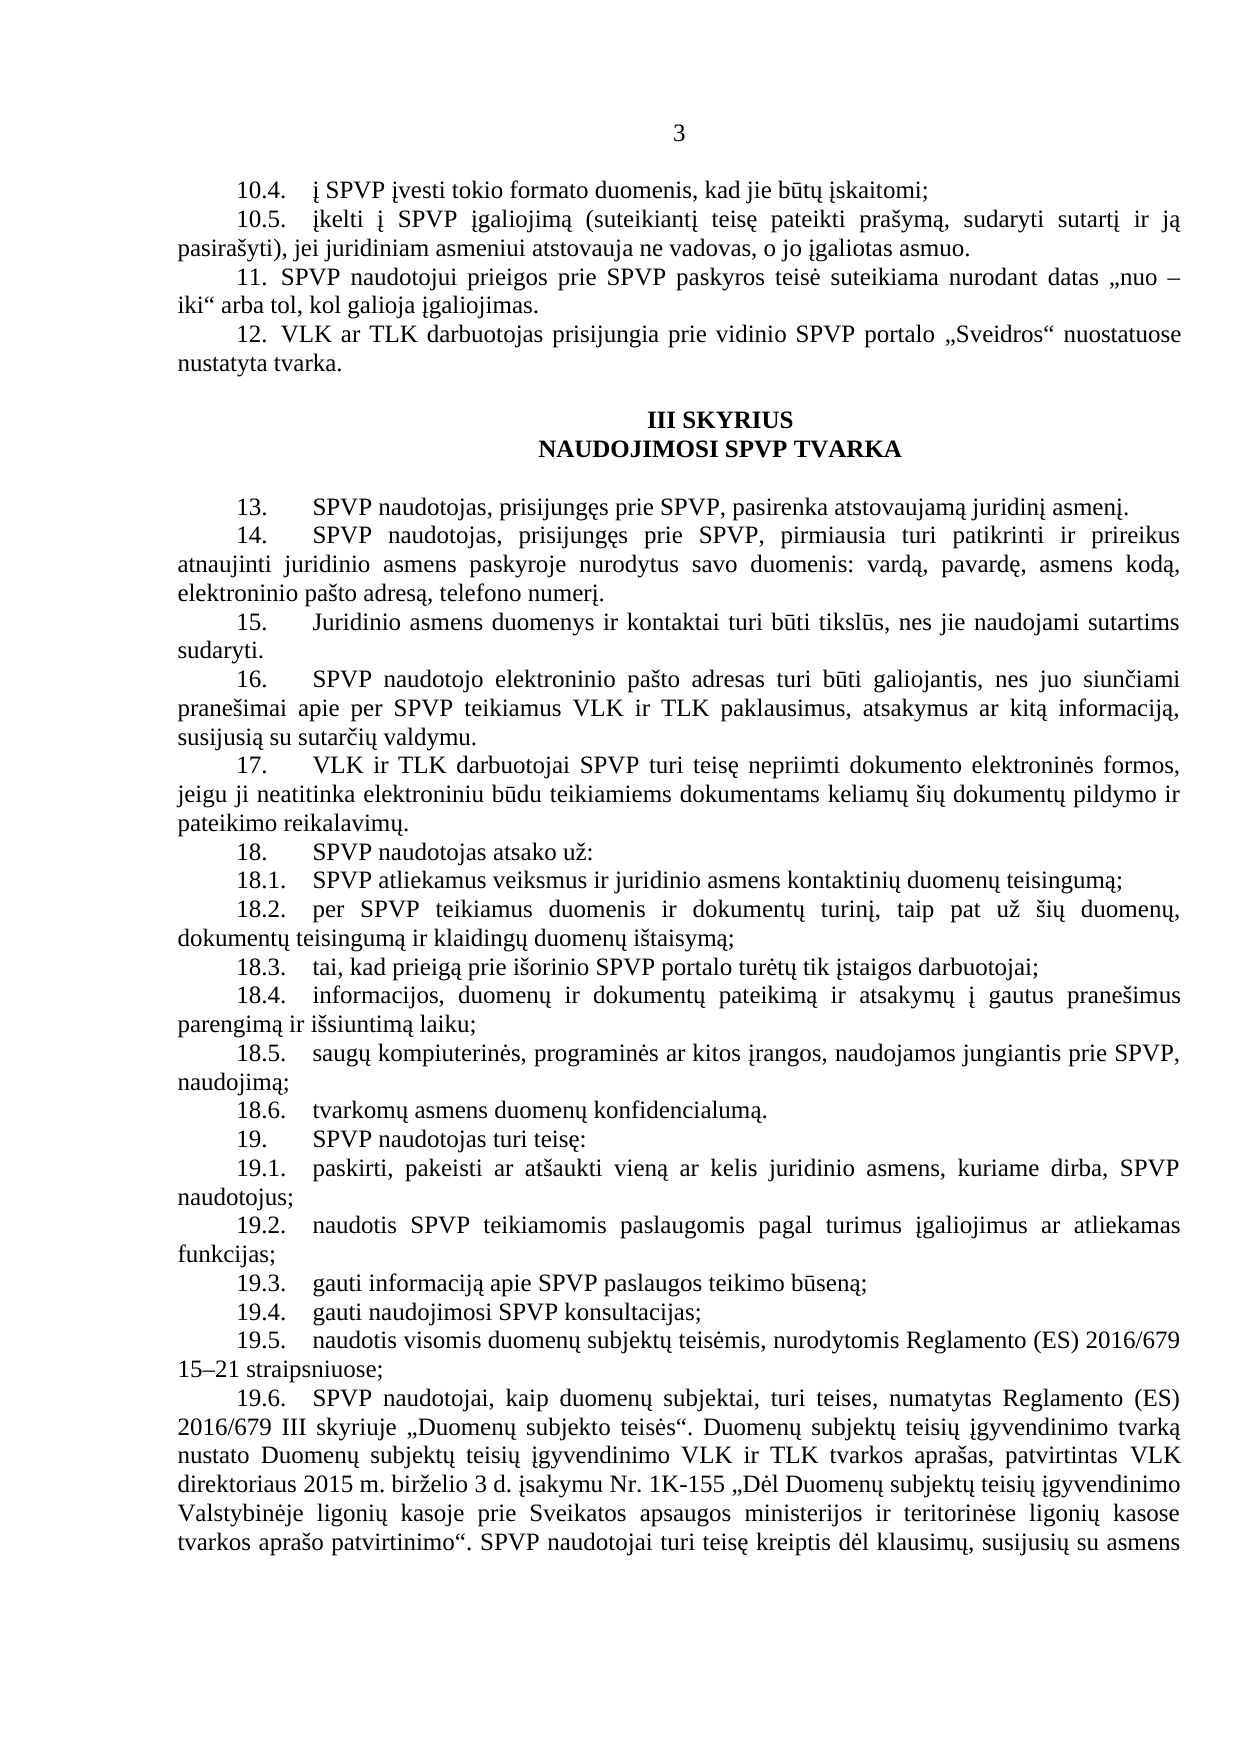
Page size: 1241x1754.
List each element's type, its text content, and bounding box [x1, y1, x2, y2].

text 11. SPVP naudotojui prieigos prie SPVP paskyros teisė suteikiama nurodant datas „nuo – iki“ arba tol, kol galioja įgaliojimas. [177, 262, 1181, 319]
text 13. SPVP naudotojas, prisijungęs prie SPVP, pasirenka atstovaujamą juridinį asmenį. [177, 492, 1181, 521]
text 14. SPVP naudotojas, prisijungęs prie SPVP, pirmiausia turi patikrinti ir prireikus atnaujinti juridinio asmens paskyroje nurodytus savo duomenis: vardą, pavardę, asmens kodą, elektroninio pašto adresą, telefono numerį. [177, 521, 1181, 607]
text 10.4. į SPVP įvesti tokio formato duomenis, kad jie būtų įskaitomi; [177, 176, 1181, 204]
text 10.5. įkelti į SPVP įgaliojimą (suteikiantį teisę pateikti prašymą, sudaryti sutartį ir ją pasirašyti), jei juridiniam asmeniui atstovauja ne vadovas, o jo įgaliotas asmuo. [177, 204, 1181, 262]
text 18.3. tai, kad prieigą prie išorinio SPVP portalo turėtų tik įstaigos darbuotojai; [177, 952, 1181, 981]
text 18.2. per SPVP teikiamus duomenis ir dokumentų turinį, taip pat už šių duomenų, dokumentų teisingumą ir klaidingų duomenų ištaisymą; [177, 894, 1181, 952]
text 17. VLK ir TLK darbuotojai SPVP turi teisę nepriimti dokumento elektroninės formos, jeigu ji neatitinka elektroniniu būdu teikiamiems dokumentams keliamų šių dokumentų pildymo ir pateikimo reikalavimų. [177, 751, 1181, 837]
text 18.5. saugų kompiuterinės, programinės ar kitos įrangos, naudojamos jungiantis prie SPVP, naudojimą; [177, 1038, 1181, 1096]
text NAUDOJIMosi SPVP tvarka [259, 434, 1181, 463]
text 19.6. SPVP naudotojai, kaip duomenų subjektai, turi teises, numatytas Reglamento (ES) 2016/679 III skyriuje „Duomenų subjekto teisės“. Duomenų subjektų teisių įgyvendinimo tvarką nustato Duomenų subjektų teisių įgyvendinimo VLK ir TLK tvarkos aprašas, patvirtintas VLK direktoriaus 2015 m. birželio 3 d. įsakymu Nr. 1K-155 „Dėl Duomenų subjektų teisių įgyvendinimo Valstybinėje ligonių kasoje prie Sveikatos apsaugos ministerijos ir teritorinėse ligonių kasose tvarkos aprašo patvirtinimo“. SPVP naudotojai turi teisę kreiptis dėl klausimų, susijusių su asmens [177, 1383, 1181, 1556]
text 19.3. gauti informaciją apie SPVP paslaugos teikimo būseną; [177, 1268, 1181, 1297]
text 19.4. gauti naudojimosi SPVP konsultacijas; [177, 1297, 1181, 1326]
text 12. VLK ar TLK darbuotojas prisijungia prie vidinio SPVP portalo „Sveidros“ nuostatuose nustatyta tvarka. [177, 319, 1181, 377]
text 15. Juridinio asmens duomenys ir kontaktai turi būti tikslūs, nes jie naudojami sutartims sudaryti. [177, 607, 1181, 664]
text 19.5. naudotis visomis duomenų subjektų teisėmis, nurodytomis Reglamento (ES) 2016/679 15–21 straipsniuose; [177, 1326, 1181, 1383]
text 18. SPVP naudotojas atsako už: [177, 837, 1181, 866]
text 18.1. SPVP atliekamus veiksmus ir juridinio asmens kontaktinių duomenų teisingumą; [177, 866, 1181, 894]
text 19.2. naudotis SPVP teikiamomis paslaugomis pagal turimus įgaliojimus ar atliekamas funkcijas; [177, 1211, 1181, 1268]
text 18.6. tvarkomų asmens duomenų konfidencialumą. [177, 1096, 1181, 1124]
text 18.4. informacijos, duomenų ir dokumentų pateikimą ir atsakymų į gautus pranešimus parengimą ir išsiuntimą laiku; [177, 981, 1181, 1038]
text 19.1. paskirti, pakeisti ar atšaukti vieną ar kelis juridinio asmens, kuriame dirba, SPVP naudotojus; [177, 1153, 1181, 1211]
text III SKYRIUS [259, 406, 1181, 434]
text 16. SPVP naudotojo elektroninio pašto adresas turi būti galiojantis, nes juo siunčiami pranešimai apie per SPVP teikiamus VLK ir TLK paklausimus, atsakymus ar kitą informaciją, susijusią su sutarčių valdymu. [177, 664, 1181, 751]
text 19. SPVP naudotojas turi teisę: [177, 1124, 1181, 1153]
